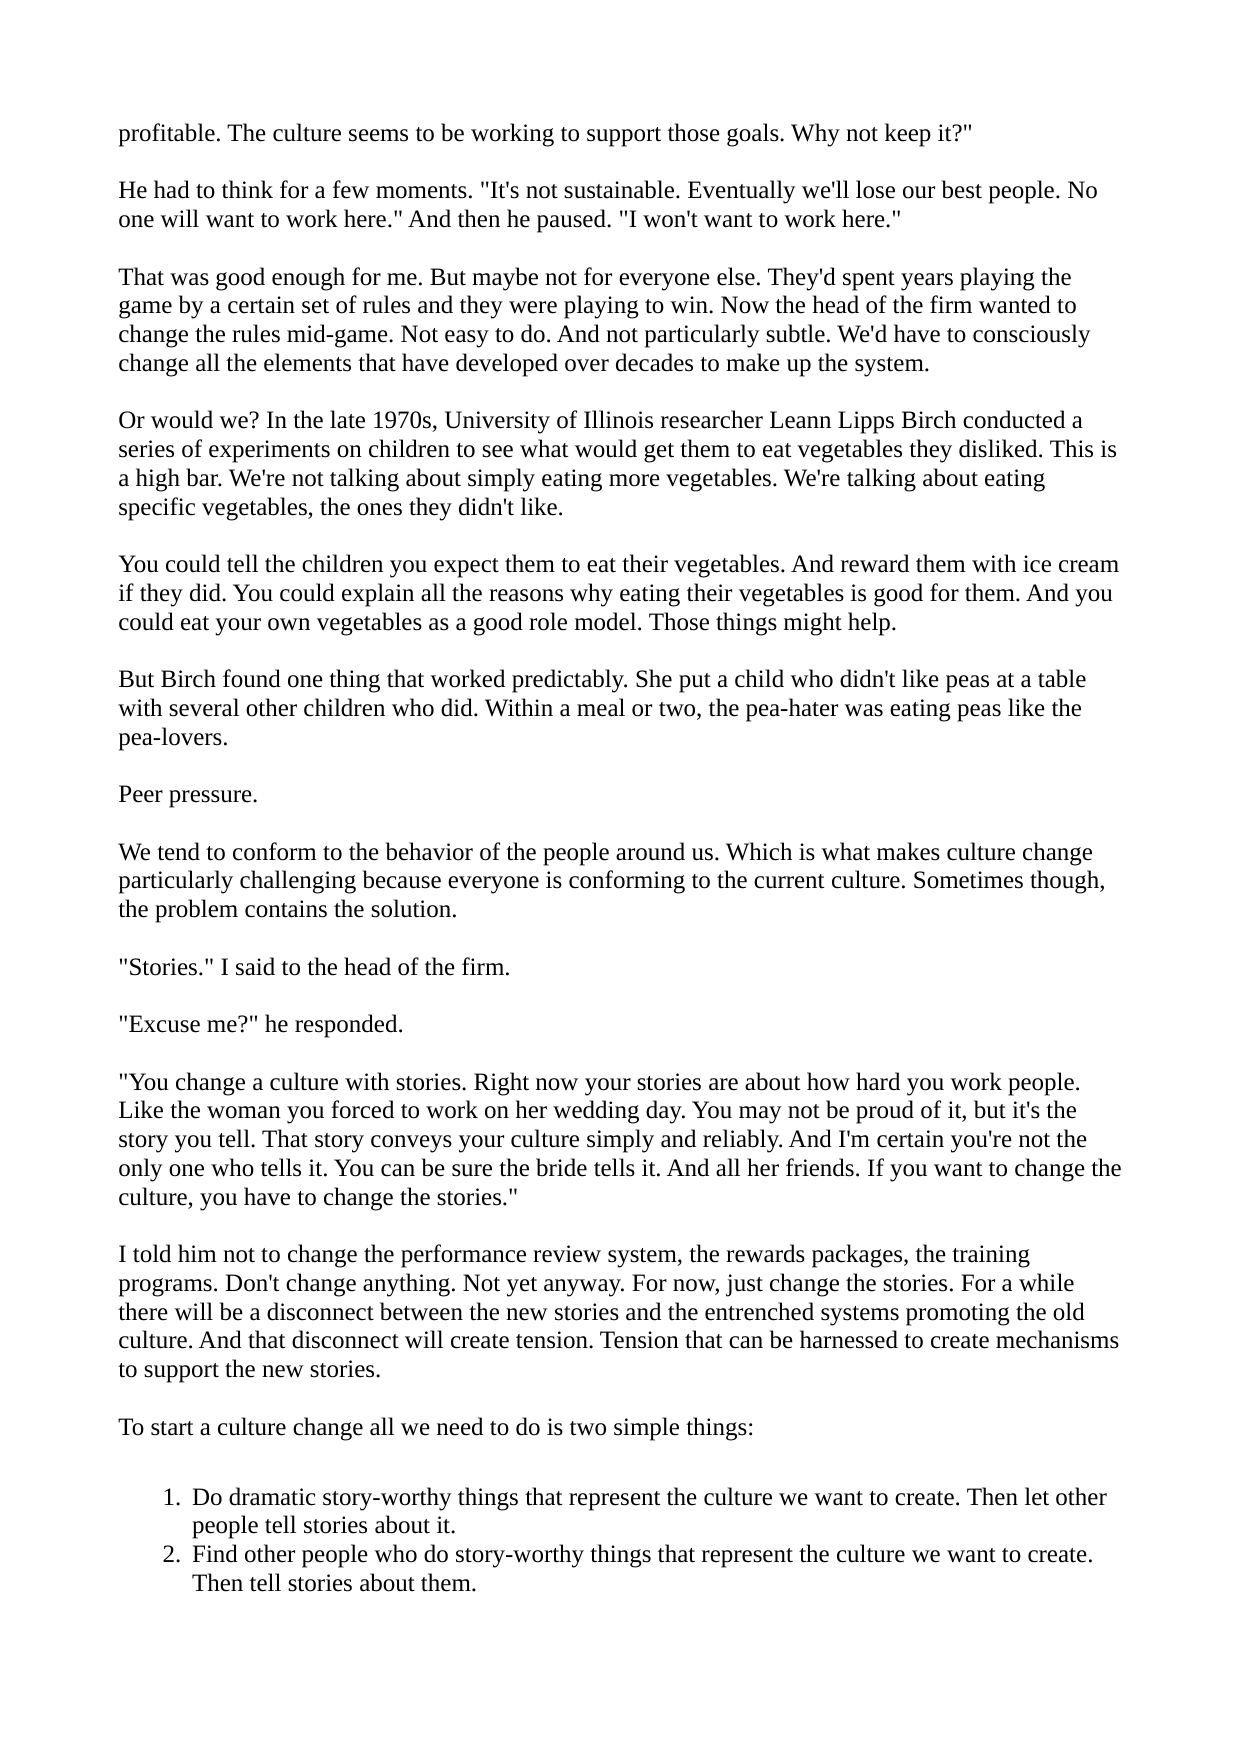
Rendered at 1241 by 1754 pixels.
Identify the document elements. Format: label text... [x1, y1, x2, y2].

list Find other people who do story-worthy things that represent the culture we want to create. Then tell stories about them. [162, 1539, 1122, 1597]
list Do dramatic story-worthy things that represent the culture we want to create. Then let other people tell stories about it. [162, 1482, 1122, 1539]
text profitable. The culture seems to be working to support those goals. Why not keep it?" He had to think for a few moments. "It's not sustainable. Eventually we'll lose our best people. No one will want to work here." And then he paused. "I won't want to work here." That was good enough for me. But maybe not for everyone else. They'd spent years playing the game by a certain set of rules and they were playing to win. Now the head of the firm wanted to change the rules mid-game. Not easy to do. And not particularly subtle. We'd have to consciously change all the elements that have developed over decades to make up the system. Or would we? In the late 1970s, University of Illinois researcher Leann Lipps Birch conducted a series of experiments on children to see what would get them to eat vegetables they disliked. This is a high bar. We're not talking about simply eating more vegetables. We're talking about eating specific vegetables, the ones they didn't like. You could tell the children you expect them to eat their vegetables. And reward them with ice cream if they did. You could explain all the reasons why eating their vegetables is good for them. And you could eat your own vegetables as a good role model. Those things might help. But Birch found one thing that worked predictably. She put a child who didn't like peas at a table with several other children who did. Within a meal or two, the pea-hater was eating peas like the pea-lovers. Peer pressure. We tend to conform to the behavior of the people around us. Which is what makes culture change particularly challenging because everyone is conforming to the current culture. Sometimes though, the problem contains the solution. "Stories." I said to the head of the firm. "Excuse me?" he responded. "You change a culture with stories. Right now your stories are about how hard you work people. Like the woman you forced to work on her wedding day. You may not be proud of it, but it's the story you tell. That story conveys your culture simply and reliably. And I'm certain you're not the only one who tells it. You can be sure the bride tells it. And all her friends. If you want to change the culture, you have to change the stories." I told him not to change the performance review system, the rewards packages, the training programs. Don't change anything. Not yet anyway. For now, just change the stories. For a while there will be a disconnect between the new stories and the entrenched systems promoting the old culture. And that disconnect will create tension. Tension that can be harnessed to create mechanisms to support the new stories. To start a culture change all we need to do is two simple things: [118, 118, 1122, 1441]
